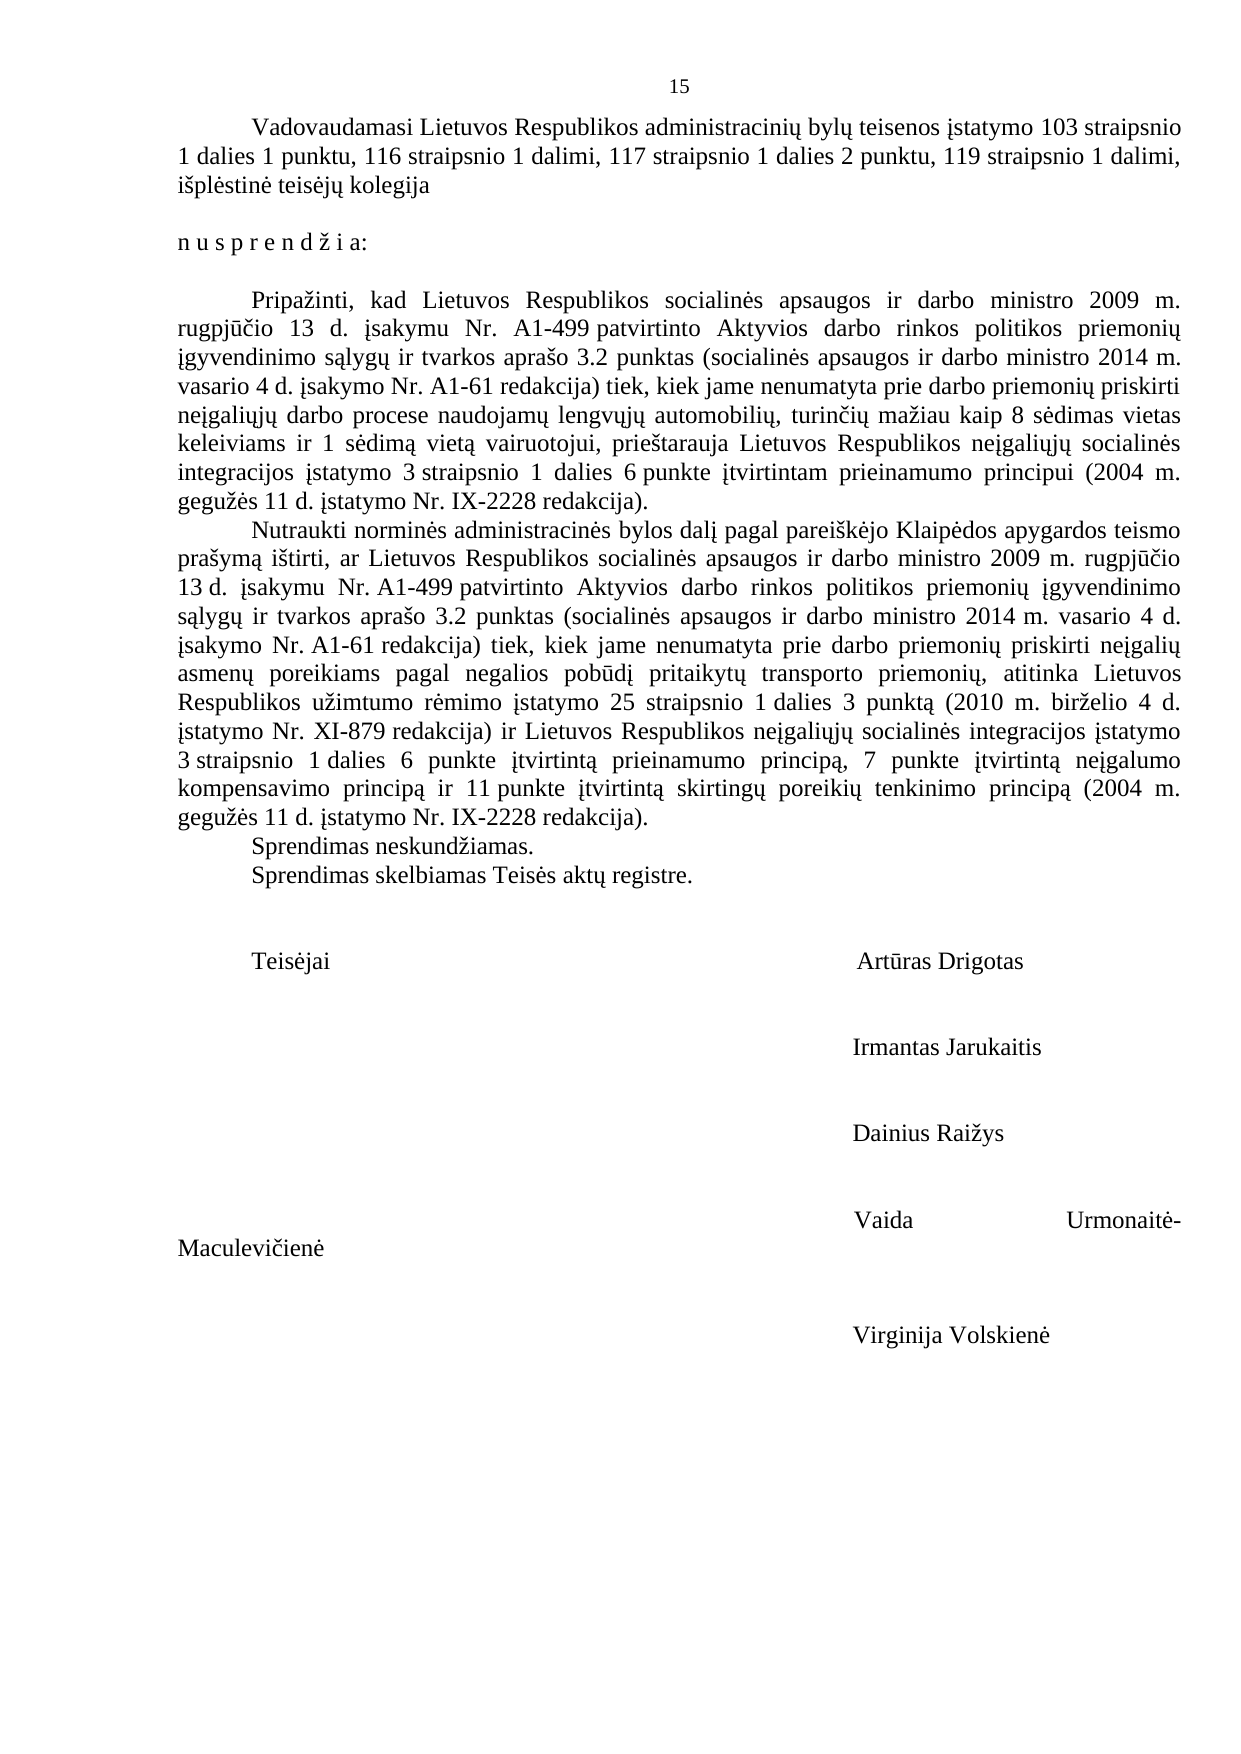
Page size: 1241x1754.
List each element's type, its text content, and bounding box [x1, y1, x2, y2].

text Nutraukti norminės administracinės bylos dalį pagal pareiškėjo Klaipėdos apygardos teismo prašymą ištirti, ar Lietuvos Respublikos socialinės apsaugos ir darbo ministro 2009 m. rugpjūčio 13 d. įsakymu Nr. A1-499 patvirtinto Aktyvios darbo rinkos politikos priemonių įgyvendinimo sąlygų ir tvarkos aprašo 3.2 punktas (socialinės apsaugos ir darbo ministro 2014 m. vasario 4 d. įsakymo Nr. A1-61 redakcija) tiek, kiek jame nenumatyta prie darbo priemonių priskirti neįgalių asmenų poreikiams pagal negalios pobūdį pritaikytų transporto priemonių, atitinka Lietuvos Respublikos užimtumo rėmimo įstatymo 25 straipsnio 1 dalies 3 punktą (2010 m. birželio 4 d. įstatymo Nr. XI-879 redakcija) ir Lietuvos Respublikos neįgaliųjų socialinės integracijos įstatymo 3 straipsnio 1 dalies 6 punkte įtvirtintą prieinamumo principą, 7 punkte įtvirtintą neįgalumo kompensavimo principą ir 11 punkte įtvirtintą skirtingų poreikių tenkinimo principą (2004 m. gegužės 11 d. įstatymo Nr. IX-2228 redakcija). [177, 515, 1181, 831]
text Virginija Volskienė [177, 1320, 1181, 1348]
text Pripažinti, kad Lietuvos Respublikos socialinės apsaugos ir darbo ministro 2009 m. rugpjūčio 13 d. įsakymu Nr. A1-499 patvirtinto Aktyvios darbo rinkos politikos priemonių įgyvendinimo sąlygų ir tvarkos aprašo 3.2 punktas (socialinės apsaugos ir darbo ministro 2014 m. vasario 4 d. įsakymo Nr. A1-61 redakcija) tiek, kiek jame nenumatyta prie darbo priemonių priskirti neįgaliųjų darbo procese naudojamų lengvųjų automobilių, turinčių mažiau kaip 8 sėdimas vietas keleiviams ir 1 sėdimą vietą vairuotojui, prieštarauja Lietuvos Respublikos neįgaliųjų socialinės integracijos įstatymo 3 straipsnio 1 dalies 6 punkte įtvirtintam prieinamumo principui (2004 m. gegužės 11 d. įstatymo Nr. IX-2228 redakcija). [177, 285, 1181, 515]
text n u s p r e n d ž i a: [177, 227, 1181, 256]
text Irmantas Jarukaitis [717, 1032, 1181, 1061]
text Vaida Urmonaitė-Maculevičienė [177, 1205, 1181, 1262]
text Sprendimas neskundžiamas. [177, 831, 1181, 860]
text Sprendimas skelbiamas Teisės aktų registre. [177, 860, 1181, 888]
text Teisėjai Artūras Drigotas [177, 946, 1181, 975]
text Vadovaudamasi Lietuvos Respublikos administracinių bylų teisenos įstatymo 103 straipsnio 1 dalies 1 punktu, 116 straipsnio 1 dalimi, 117 straipsnio 1 dalies 2 punktu, 119 straipsnio 1 dalimi, išplėstinė teisėjų kolegija [177, 112, 1181, 198]
text Dainius Raižys [717, 1118, 1181, 1147]
